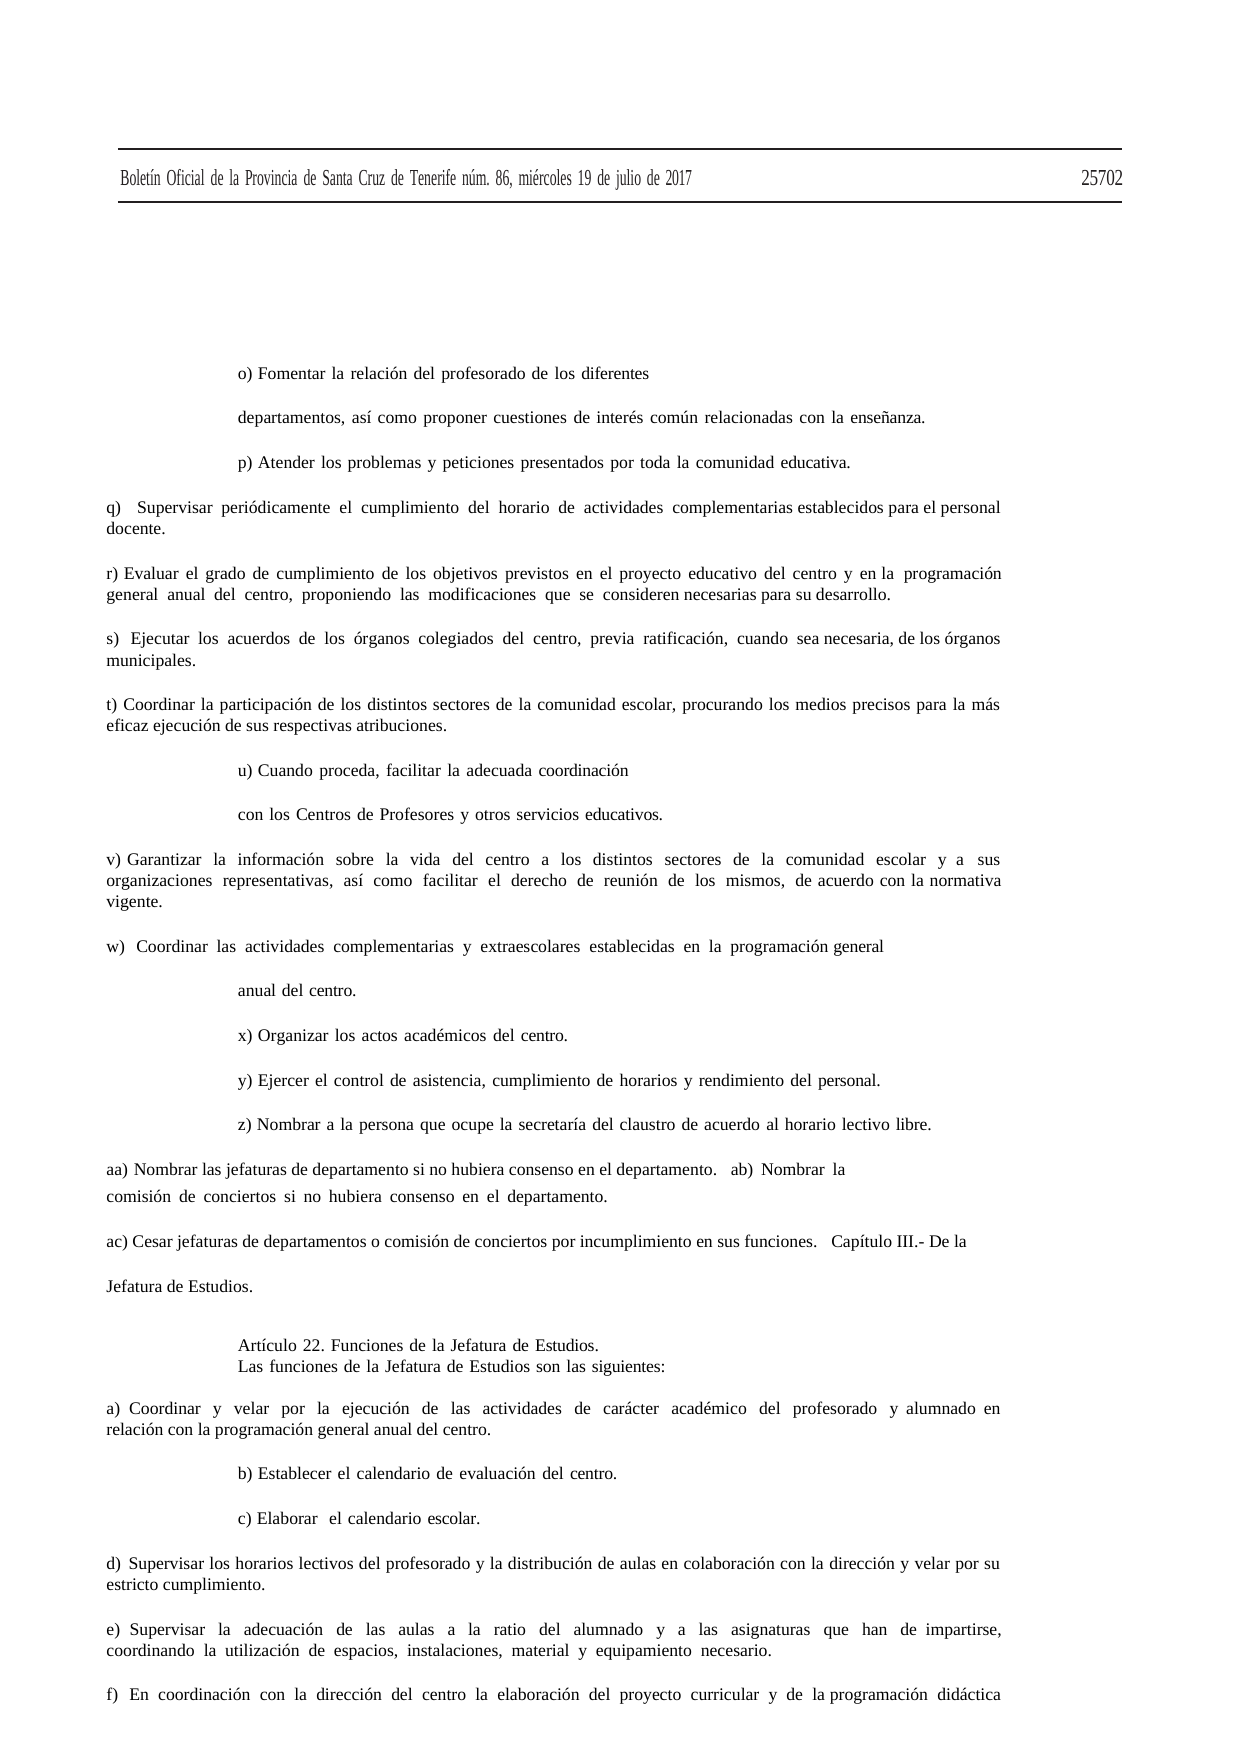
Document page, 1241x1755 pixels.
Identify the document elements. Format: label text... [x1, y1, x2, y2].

list Nombrar las jefaturas de departamento si no hubiera consenso en el departamento. ab) Nombrar la comisión de conciertos si no hubiera consenso en el departamento. [106, 1159, 876, 1207]
list En coordinación con la dirección del centro la elaboración del proyecto curricular y de la programación didáctica [106, 1684, 1002, 1704]
list Cuando proceda, facilitar la adecuada coordinación [238, 759, 1134, 780]
text departamentos, así como proponer cuestiones de interés común relacionadas con la enseñanza. [238, 407, 1134, 428]
list Supervisar los horarios lectivos del profesorado y la distribución de aulas en colaboración con la dirección y velar por su estricto cumplimiento. [106, 1553, 1002, 1594]
list Coordinar las actividades complementarias y extraescolares establecidas en la programación general [106, 936, 1002, 956]
list Garantizar la información sobre la vida del centro a los distintos sectores de la comunidad escolar y a sus organizaciones representativas, así como facilitar el derecho de reunión de los mismos, de acuerdo con la normativa vigente. [106, 848, 1002, 911]
text anual del centro. [238, 980, 1134, 1000]
list Organizar los actos académicos del centro. [238, 1025, 1134, 1045]
text ac) Cesar jefaturas de departamentos o comisión de conciertos por incumplimiento en sus funciones. Capítulo III.- De la Jefatura de Estudios. [106, 1231, 1009, 1296]
text Las funciones de la Jefatura de Estudios son las siguientes: [238, 1356, 1134, 1377]
list Establecer el calendario de evaluación del centro. [238, 1463, 1134, 1483]
list Ejercer el control de asistencia, cumplimiento de horarios y rendimiento del personal. [238, 1069, 1134, 1090]
list Supervisar la adecuación de las aulas a la ratio del alumnado y a las asignaturas que han de impartirse, coordinando la utilización de espacios, instalaciones, material y equipamiento necesario. [106, 1618, 1002, 1660]
list Ejecutar los acuerdos de los órganos colegiados del centro, previa ratificación, cuando sea necesaria, de los órganos municipales. [106, 628, 1002, 670]
list Fomentar la relación del profesorado de los diferentes [238, 363, 1134, 383]
list Nombrar a la persona que ocupe la secretaría del claustro de acuerdo al horario lectivo libre. [238, 1114, 1134, 1134]
list Supervisar periódicamente el cumplimiento del horario de actividades complementarias establecidos para el personal docente. [106, 497, 1002, 538]
list Evaluar el grado de cumplimiento de los objetivos previstos en el proyecto educativo del centro y en la programación general anual del centro, proponiendo las modificaciones que se consideren necesarias para su desarrollo. [106, 562, 1002, 604]
text Artículo 22. Funciones de la Jefatura de Estudios. [238, 1338, 1134, 1355]
list Coordinar y velar por la ejecución de las actividades de carácter académico del profesorado y alumnado en relación con la programación general anual del centro. [106, 1398, 1002, 1439]
list Elaborar el calendario escolar. [238, 1508, 1134, 1528]
text con los Centros de Profesores y otros servicios educativos. [238, 804, 1134, 824]
list Atender los problemas y peticiones presentados por toda la comunidad educativa. [238, 452, 1134, 472]
list Coordinar la participación de los distintos sectores de la comunidad escolar, procurando los medios precisos para la más eficaz ejecución de sus respectivas atribuciones. [106, 694, 1002, 735]
